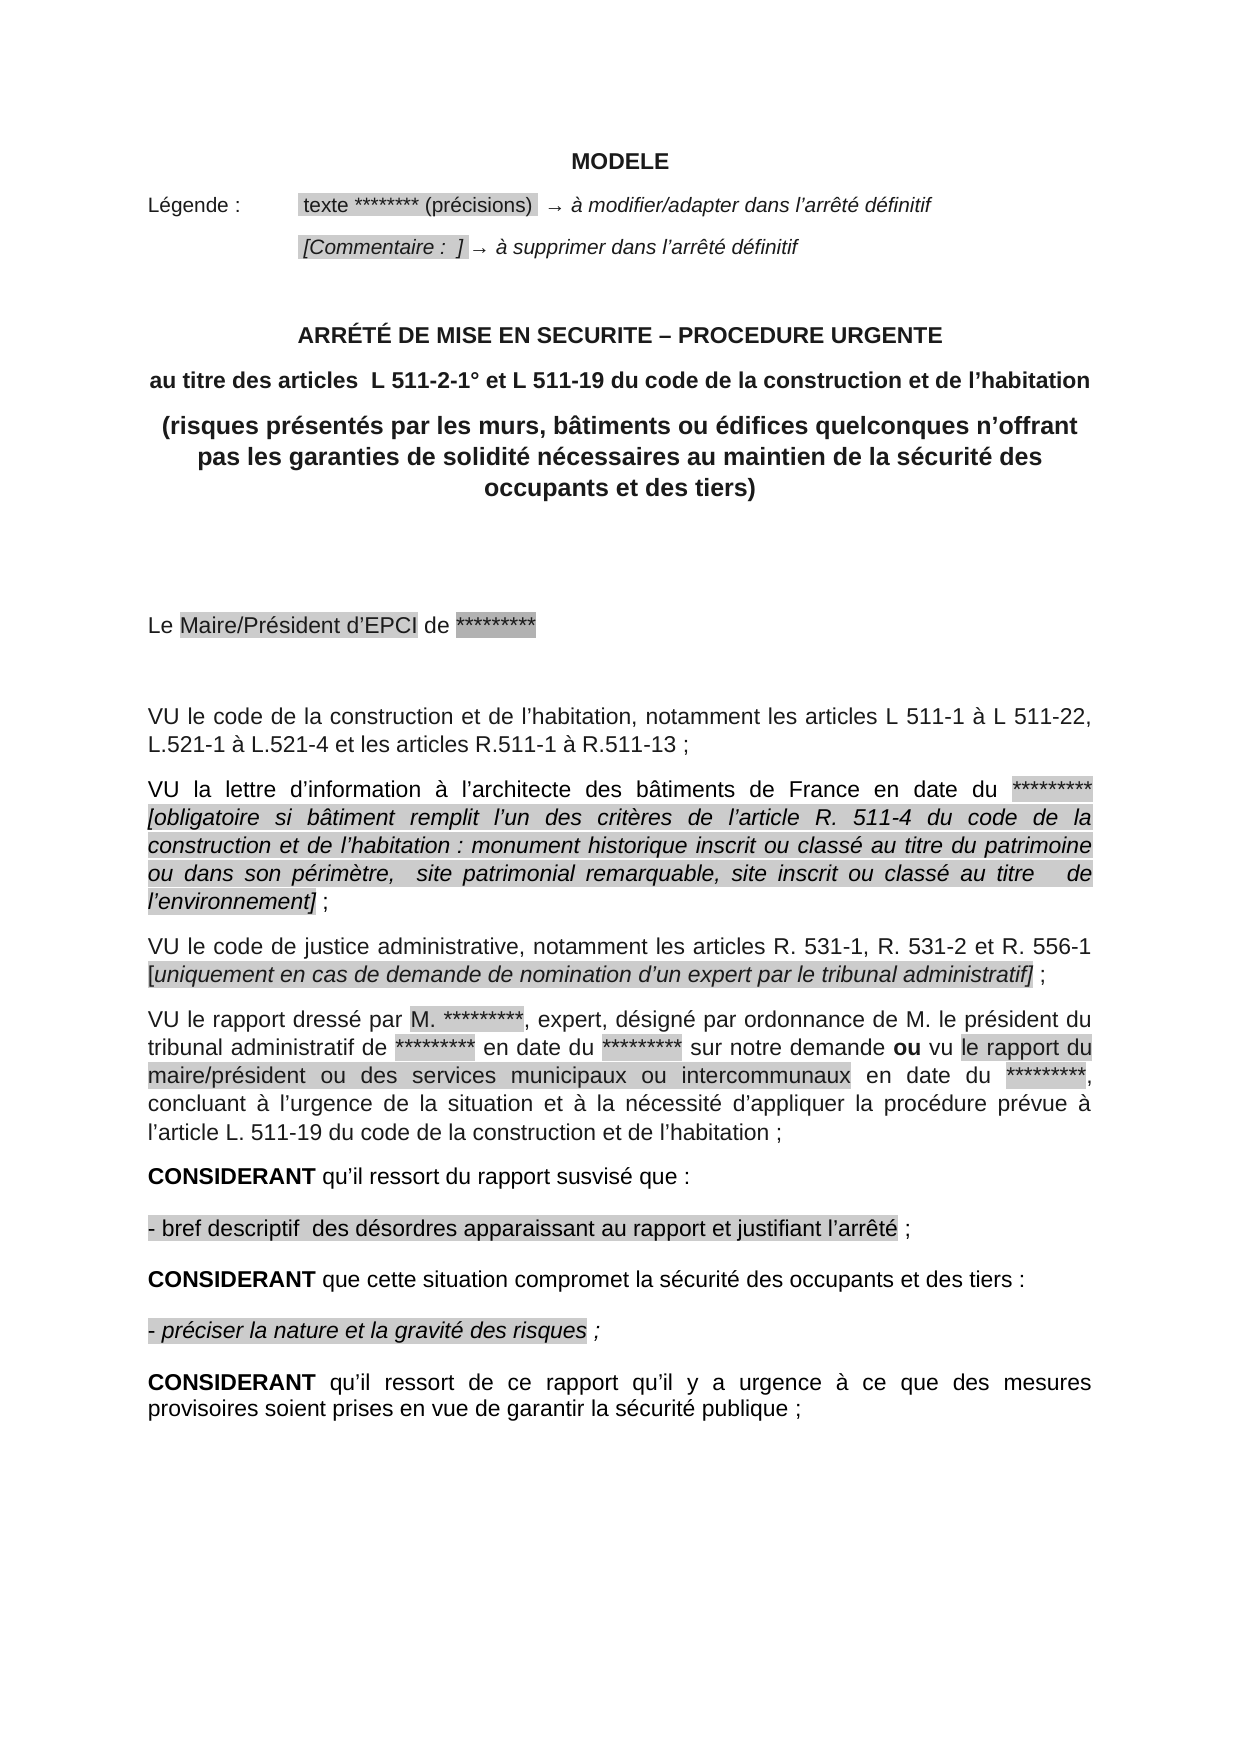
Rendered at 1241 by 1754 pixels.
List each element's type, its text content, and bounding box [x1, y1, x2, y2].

text - bref descriptif des désordres apparaissant au rapport et justifiant l’arrêté ; [148, 1215, 1093, 1241]
text Le Maire/Président d’EPCI de ********* [148, 612, 1093, 638]
text CONSIDERANT que cette situation compromet la sécurité des occupants et des tiers : [148, 1266, 1093, 1292]
text au titre des articles L 511-2-1° et L 511-19 du code de la construction et de l’habitation [148, 367, 1093, 393]
text VU le rapport dressé par M. *********, expert, désigné par ordonnance de M. le président du tribunal administratif de ********* en date du ********* sur notre demande ou vu le rapport du maire/président ou des services municipaux ou intercommunaux en date du *********, concluant à l’urgence de la situation et à la nécessité d’appliquer la procédure prévue à l’article L. 511-19 du code de la construction et de l’habitation ; [148, 1006, 1093, 1145]
text (risques présentés par les murs, bâtiments ou édifices quelconques n’offrant pas les garanties de solidité nécessaires au maintien de la sécurité des occupants et des tiers) [148, 411, 1093, 502]
text MODELE [148, 148, 1093, 174]
text Légende : texte ******** (précisions) → à modifier/adapter dans l’arrêté définitif [148, 192, 1093, 216]
text [Commentaire : ] → à supprimer dans l’arrêté définitif [148, 235, 1093, 259]
text VU le code de justice administrative, notamment les articles R. 531-1, R. 531-2 et R. 556-1 [uniquement en cas de demande de nomination d’un expert par le tribunal administratif] ; [148, 933, 1093, 988]
text ARRÉTÉ DE MISE EN SECURITE – PROCEDURE URGENTE [148, 322, 1093, 348]
text CONSIDERANT qu’il ressort de ce rapport qu’il y a urgence à ce que des mesures provisoires soient prises en vue de garantir la sécurité publique ; [148, 1369, 1093, 1421]
text - préciser la nature et la gravité des risques ; [148, 1317, 1093, 1344]
text CONSIDERANT qu’il ressort du rapport susvisé que : [148, 1163, 1093, 1190]
text VU le code de la construction et de l’habitation, notamment les articles L 511-1 à L 511-22, L.521-1 à L.521-4 et les articles R.511-1 à R.511-13 ; [148, 703, 1093, 757]
text VU la lettre d’information à l’architecte des bâtiments de France en date du ********* [obligatoire si bâtiment remplit l’un des critères de l’article R. 511-4 du code de la construction et de l’habitation : monument historique inscrit ou classé au titre du patrimoine ou dans son périmètre, site patrimonial remarquable, site inscrit ou classé au titre de l’environnement] ; [148, 776, 1093, 915]
